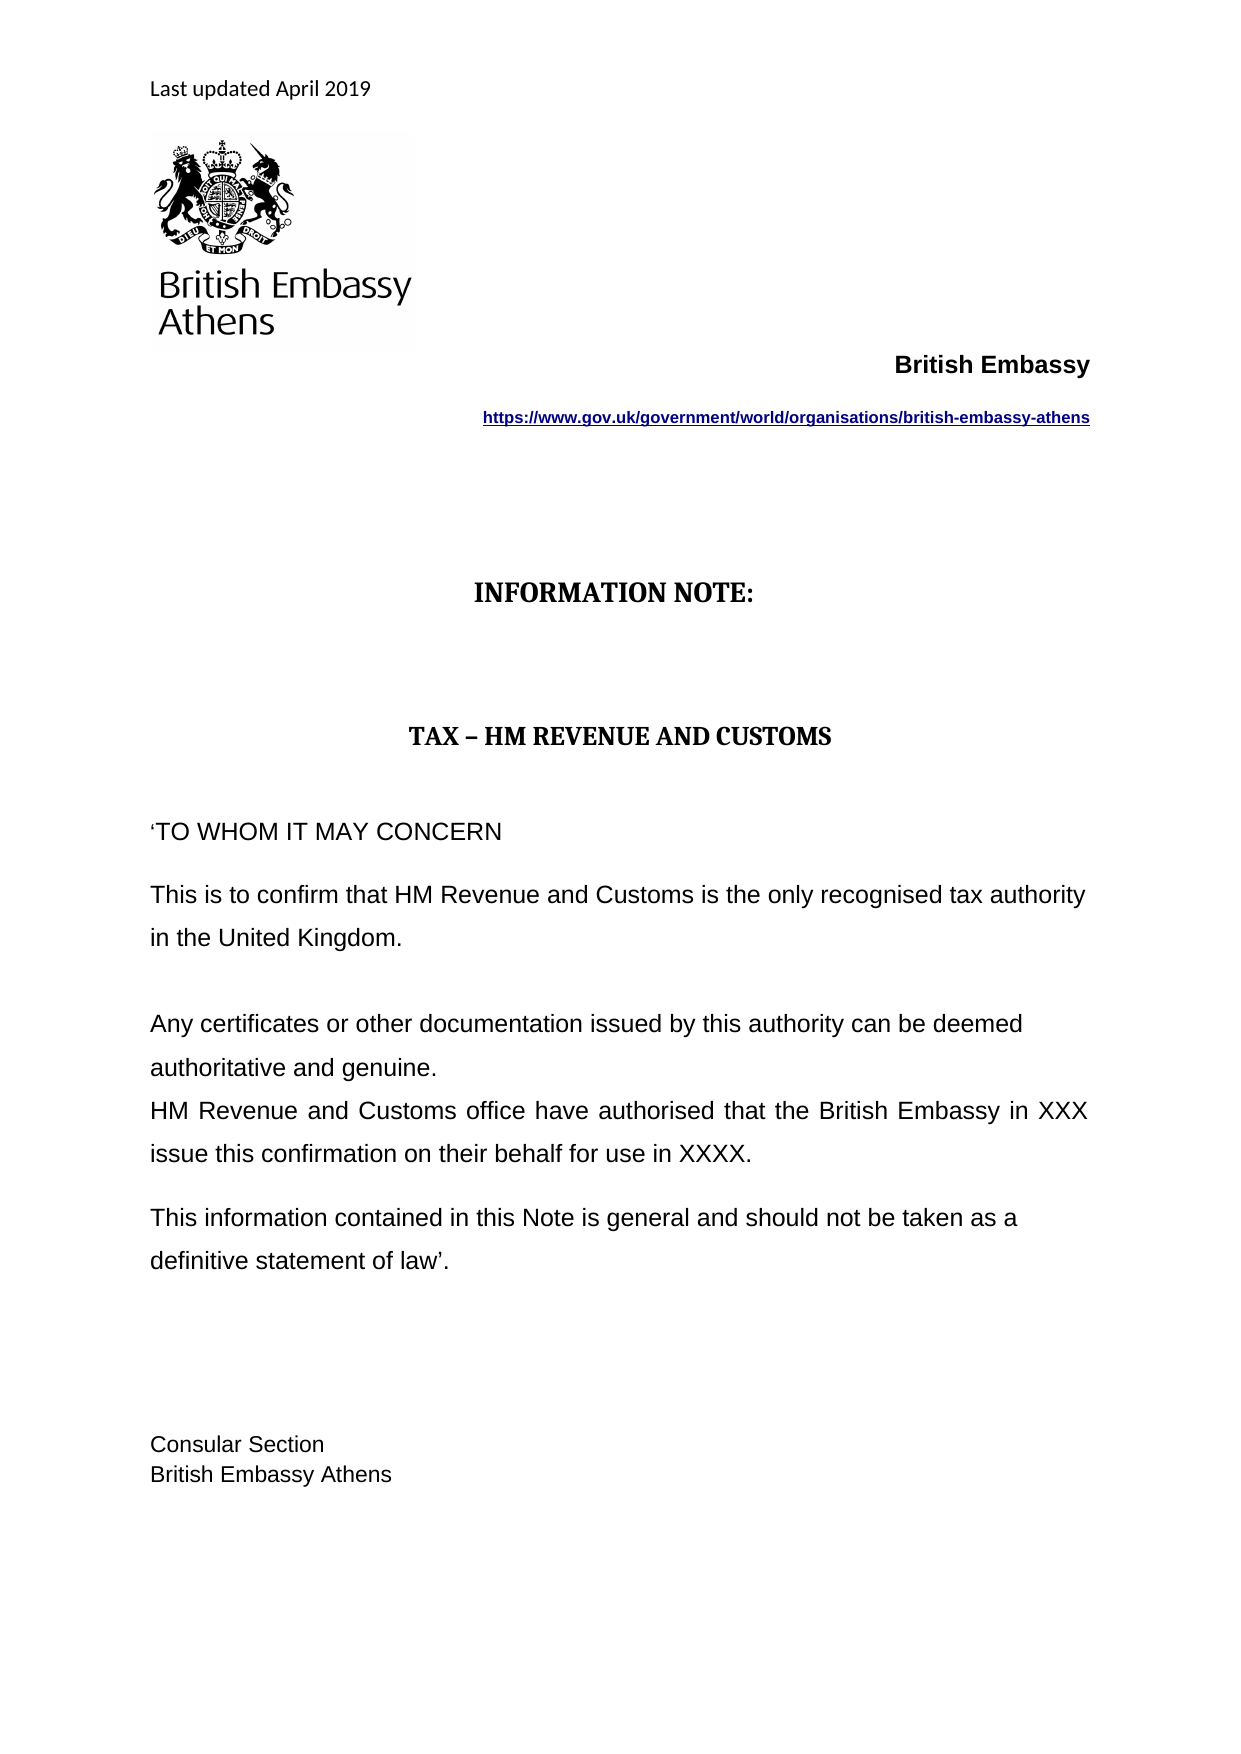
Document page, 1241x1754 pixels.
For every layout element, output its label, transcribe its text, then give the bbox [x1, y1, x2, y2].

subtitle TAX – HM REVENUE AND CUSTOMS [150, 721, 1090, 752]
text British Embassy [150, 150, 1090, 379]
subtitle INFORMATION NOTE: [150, 577, 1090, 610]
text Any certificates or other documentation issued by this authority can be deemed authoritative and genuine. [150, 1009, 1090, 1081]
text This information contained in this Note is general and should not be taken as a definitive statement of law’. [150, 1203, 1090, 1275]
text https://www.gov.uk/government/world/organisations/british-embassy-athens [150, 379, 1090, 427]
text HM Revenue and Customs office have authorised that the British Embassy in XXX issue this confirmation on their behalf for use in XXXX. [150, 1096, 1090, 1168]
text Consular Section [150, 1431, 1090, 1457]
text British Embassy Athens [150, 1461, 1090, 1487]
text This is to confirm that HM Revenue and Customs is the only recognised tax authority in the United Kingdom. [150, 880, 1090, 952]
text ‘TO WHOM IT MAY CONCERN [150, 817, 1090, 846]
